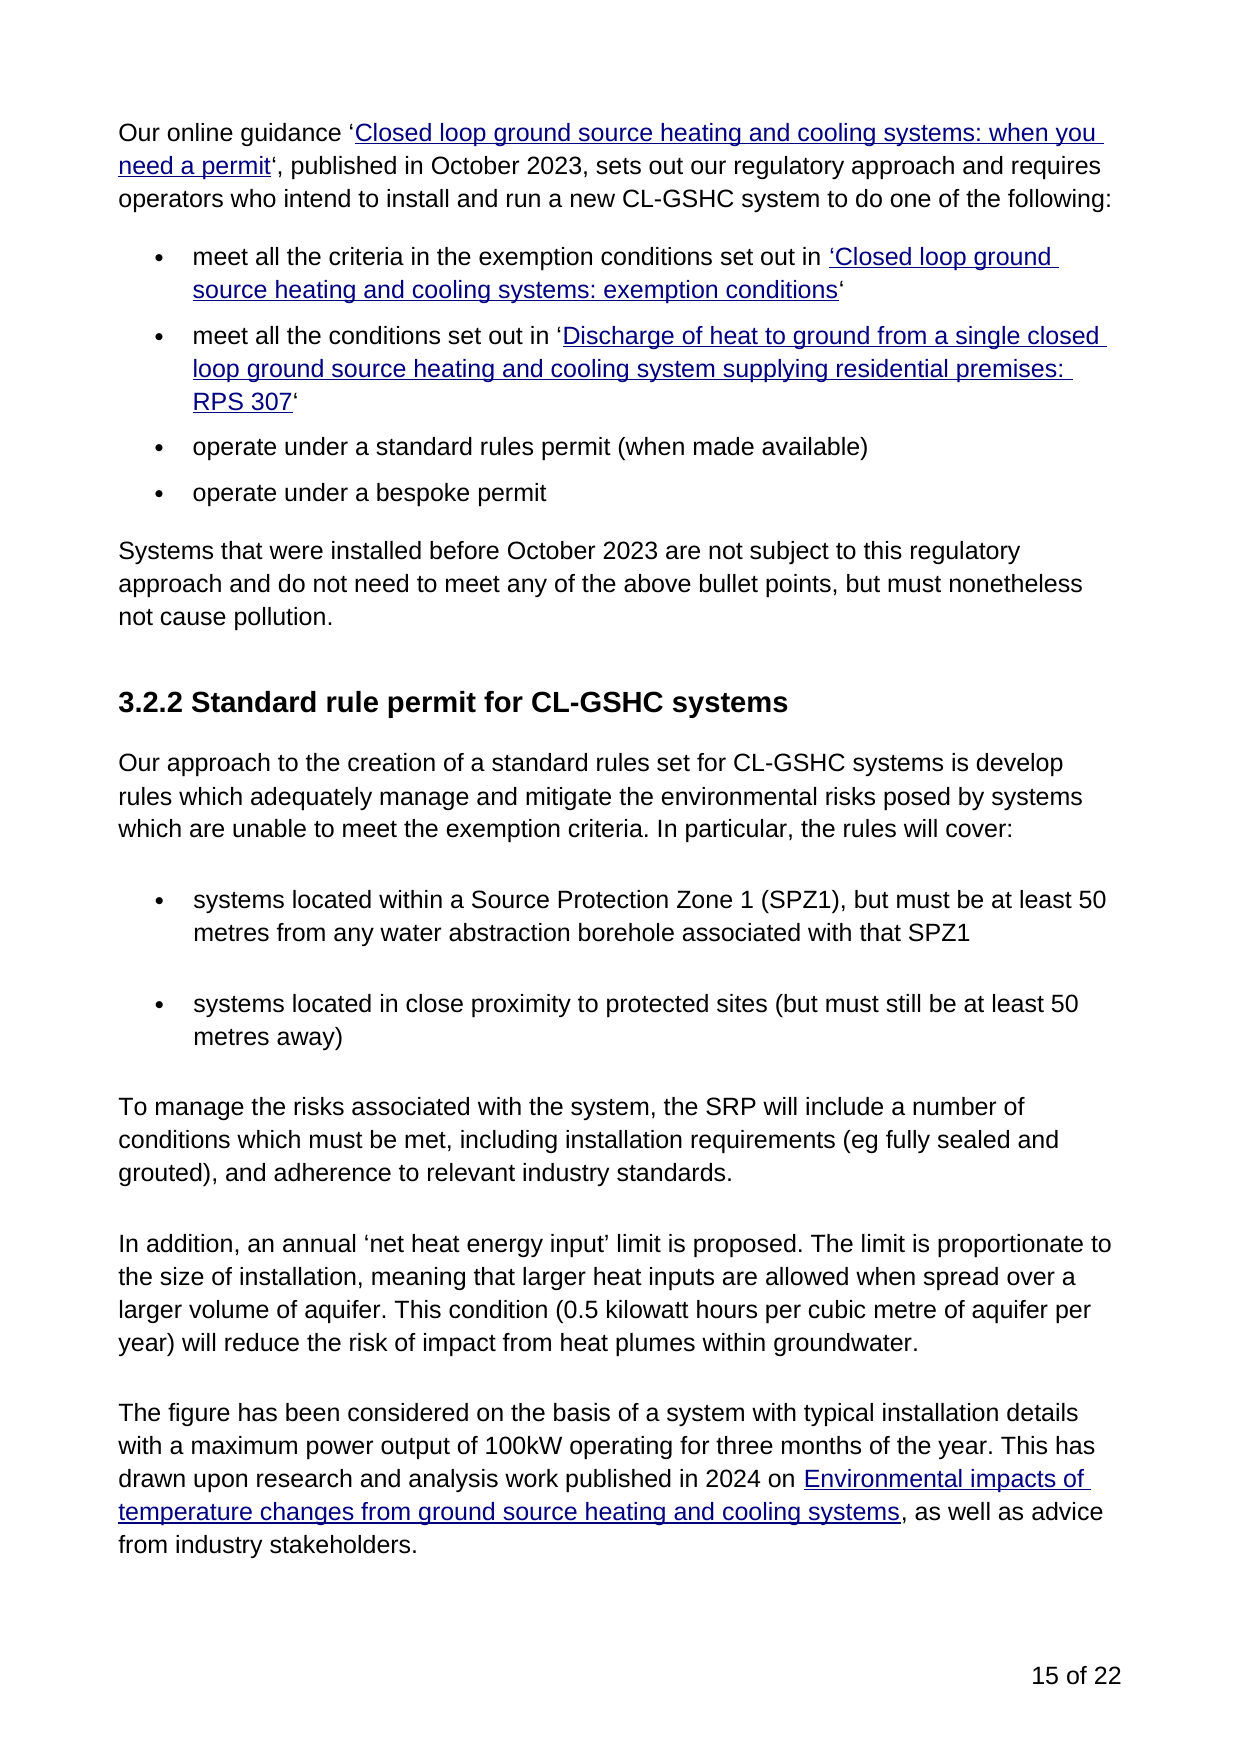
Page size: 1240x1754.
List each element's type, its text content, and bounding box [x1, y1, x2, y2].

text Our online guidance ‘Closed loop ground source heating and cooling systems: when you need a permit‘, published in October 2023, sets out our regulatory approach and requires operators who intend to install and run a new CL-GSHC system to do one of the following: [118, 118, 1121, 213]
list systems located in close proximity to protected sites (but must still be at least 50 metres away) [156, 988, 1121, 1050]
list meet all the conditions set out in ‘Discharge of heat to ground from a single closed loop ground source heating and cooling system supplying residential premises: RPS 307‘ [155, 321, 1121, 416]
list meet all the criteria in the exemption conditions set out in ‘Closed loop ground source heating and cooling systems: exemption conditions‘ [155, 242, 1121, 304]
subtitle 3.2.2 Standard rule permit for CL-GSHC systems [118, 685, 1121, 718]
list operate under a bespoke permit [155, 478, 1121, 507]
list operate under a standard rules permit (when made available) [155, 432, 1121, 461]
list systems located within a Source Protection Zone 1 (SPZ1), but must be at least 50 metres from any water abstraction borehole associated with that SPZ1 [156, 885, 1121, 947]
text Our approach to the creation of a standard rules set for CL-GSHC systems is develop rules which adequately manage and mitigate the environmental risks posed by systems which are unable to meet the exemption criteria. In particular, the rules will cover: [118, 748, 1121, 843]
text The figure has been considered on the basis of a system with typical installation details with a maximum power output of 100kW operating for three months of the year. This has drawn upon research and analysis work published in 2024 on Environmental impacts of temperature changes from ground source heating and cooling systems, as well as advice from industry stakeholders. [118, 1398, 1121, 1559]
text To manage the risks associated with the system, the SRP will include a number of conditions which must be met, including installation requirements (eg fully sealed and grouted), and adherence to relevant industry standards. [118, 1092, 1121, 1187]
text Systems that were installed before October 2023 are not subject to this regulatory approach and do not need to meet any of the above bullet points, but must nonetheless not cause pollution. [118, 536, 1121, 631]
text In addition, an annual ‘net heat energy input’ limit is proposed. The limit is proportionate to the size of installation, meaning that larger heat inputs are allowed when spread over a larger volume of aquifer. This condition (0.5 kilowatt hours per cubic metre of aquifer per year) will reduce the risk of impact from heat plumes within groundwater. [118, 1229, 1121, 1356]
